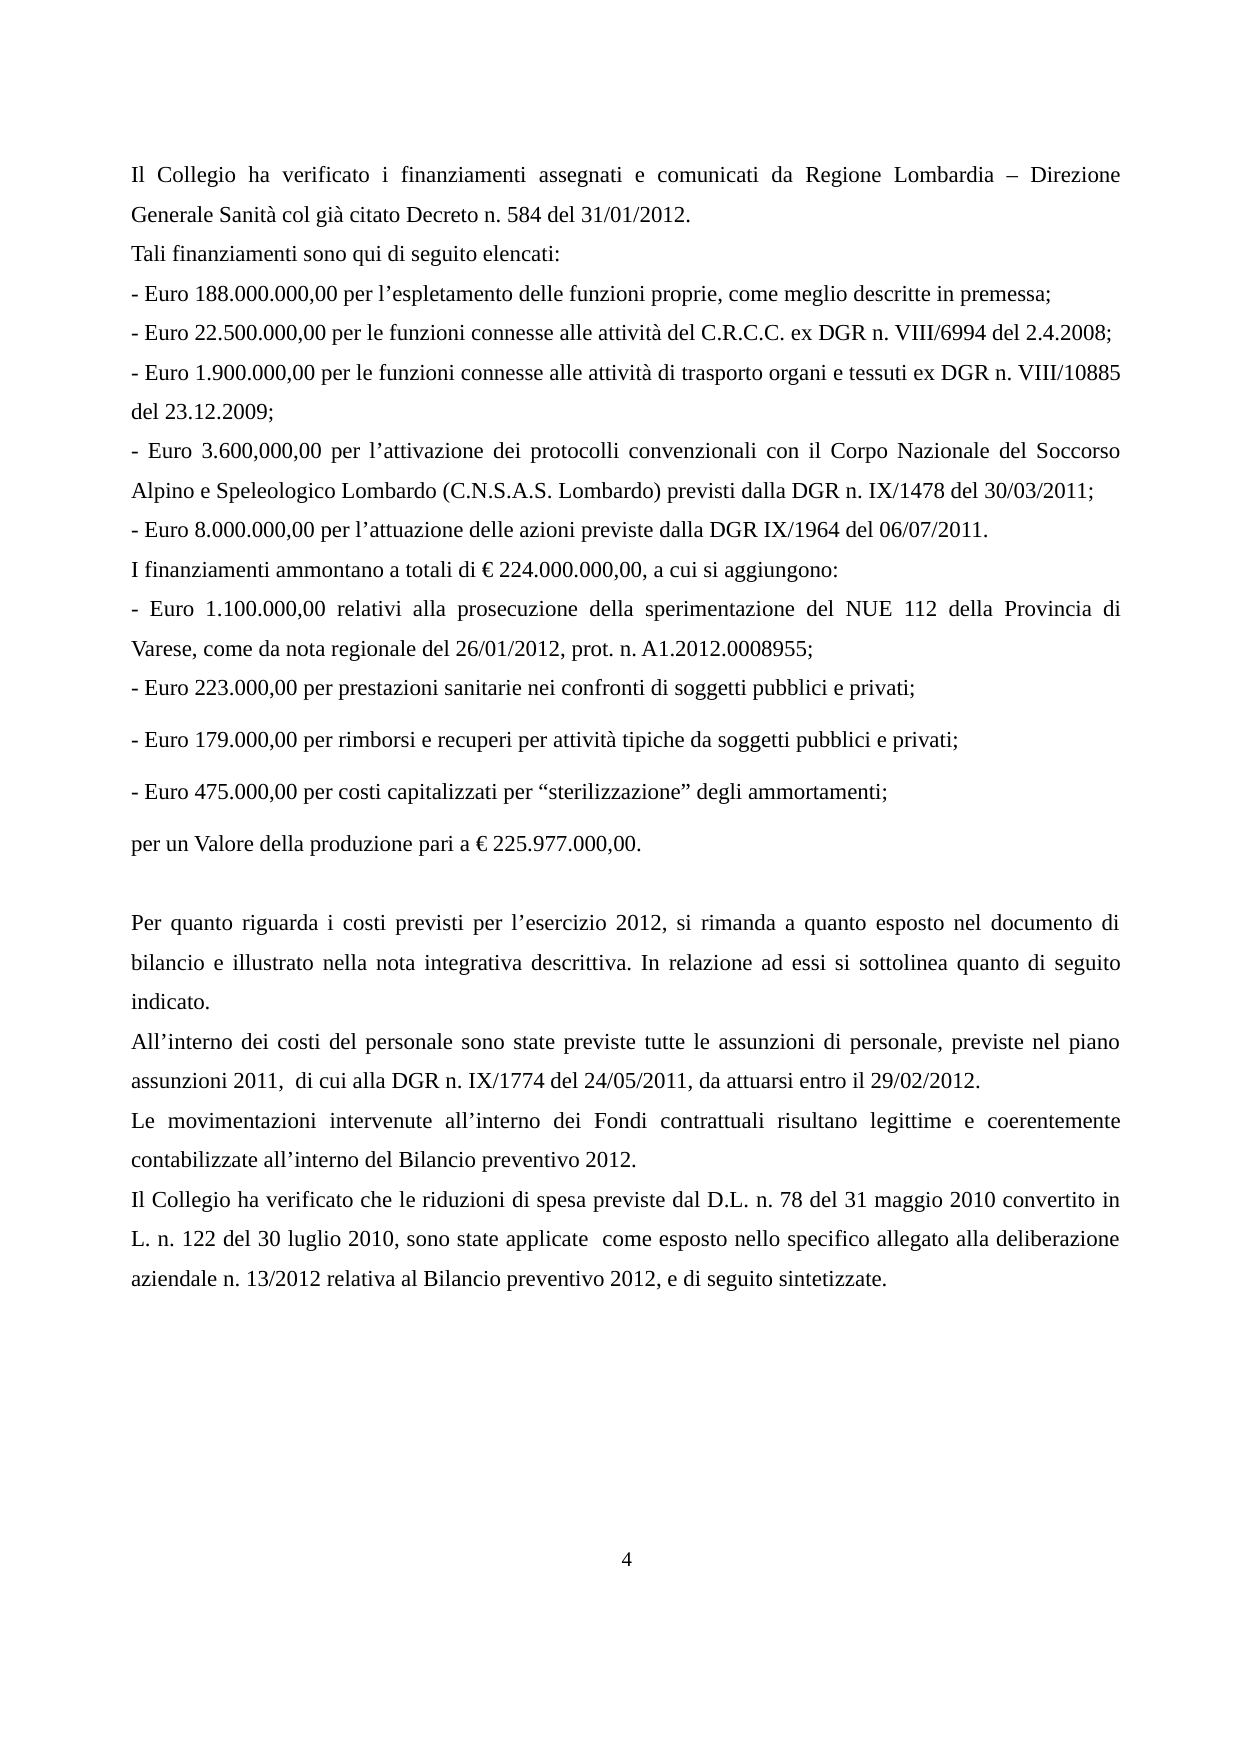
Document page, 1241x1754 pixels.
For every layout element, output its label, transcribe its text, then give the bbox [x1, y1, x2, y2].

text All’interno dei costi del personale sono state previste tutte le assunzioni di personale, previste nel piano assunzioni 2011, di cui alla DGR n. IX/1774 del 24/05/2011, da attuarsi entro il 29/02/2012. [131, 1028, 1122, 1094]
text Il Collegio ha verificato i finanziamenti assegnati e comunicati da Regione Lombardia – Direzione Generale Sanità col già citato Decreto n. 584 del 31/01/2012. [131, 161, 1122, 227]
text - Euro 179.000,00 per rimborsi e recuperi per attività tipiche da soggetti pubblici e privati; [131, 726, 1122, 753]
text - Euro 1.900.000,00 per le funzioni connesse alle attività di trasporto organi e tessuti ex DGR n. VIII/10885 del 23.12.2009; [131, 359, 1122, 424]
text Il Collegio ha verificato che le riduzioni di spesa previste dal D.L. n. 78 del 31 maggio 2010 convertito in L. n. 122 del 30 luglio 2010, sono state applicate come esposto nello specifico allegato alla deliberazione aziendale n. 13/2012 relativa al Bilancio preventivo 2012, e di seguito sintetizzate. [131, 1186, 1122, 1291]
text - Euro 475.000,00 per costi capitalizzati per “sterilizzazione” degli ammortamenti; [131, 778, 1122, 805]
text Le movimentazioni intervenute all’interno dei Fondi contrattuali risultano legittime e coerentemente contabilizzate all’interno del Bilancio preventivo 2012. [131, 1107, 1122, 1173]
text Tali finanziamenti sono qui di seguito elencati: [131, 240, 1122, 267]
text - Euro 22.500.000,00 per le funzioni connesse alle attività del C.R.C.C. ex DGR n. VIII/6994 del 2.4.2008; [131, 319, 1122, 346]
text - Euro 223.000,00 per prestazioni sanitarie nei confronti di soggetti pubblici e privati; [131, 674, 1122, 701]
text - Euro 8.000.000,00 per l’attuazione delle azioni previste dalla DGR IX/1964 del 06/07/2011. [131, 517, 1122, 543]
text Per quanto riguarda i costi previsti per l’esercizio 2012, si rimanda a quanto esposto nel documento di bilancio e illustrato nella nota integrativa descrittiva. In relazione ad essi si sottolinea quanto di seguito indicato. [131, 909, 1122, 1015]
text per un Valore della produzione pari a € 225.977.000,00. [131, 830, 1122, 857]
text - Euro 1.100.000,00 relativi alla prosecuzione della sperimentazione del NUE 112 della Provincia di Varese, come da nota regionale del 26/01/2012, prot. n. A1.2012.0008955; [131, 596, 1122, 661]
text - Euro 3.600,000,00 per l’attivazione dei protocolli convenzionali con il Corpo Nazionale del Soccorso Alpino e Speleologico Lombardo (C.N.S.A.S. Lombardo) previsti dalla DGR n. IX/1478 del 30/03/2011; [131, 438, 1122, 503]
text I finanziamenti ammontano a totali di € 224.000.000,00, a cui si aggiungono: [131, 556, 1122, 582]
text - Euro 188.000.000,00 per l’espletamento delle funzioni proprie, come meglio descritte in premessa; [131, 280, 1122, 306]
